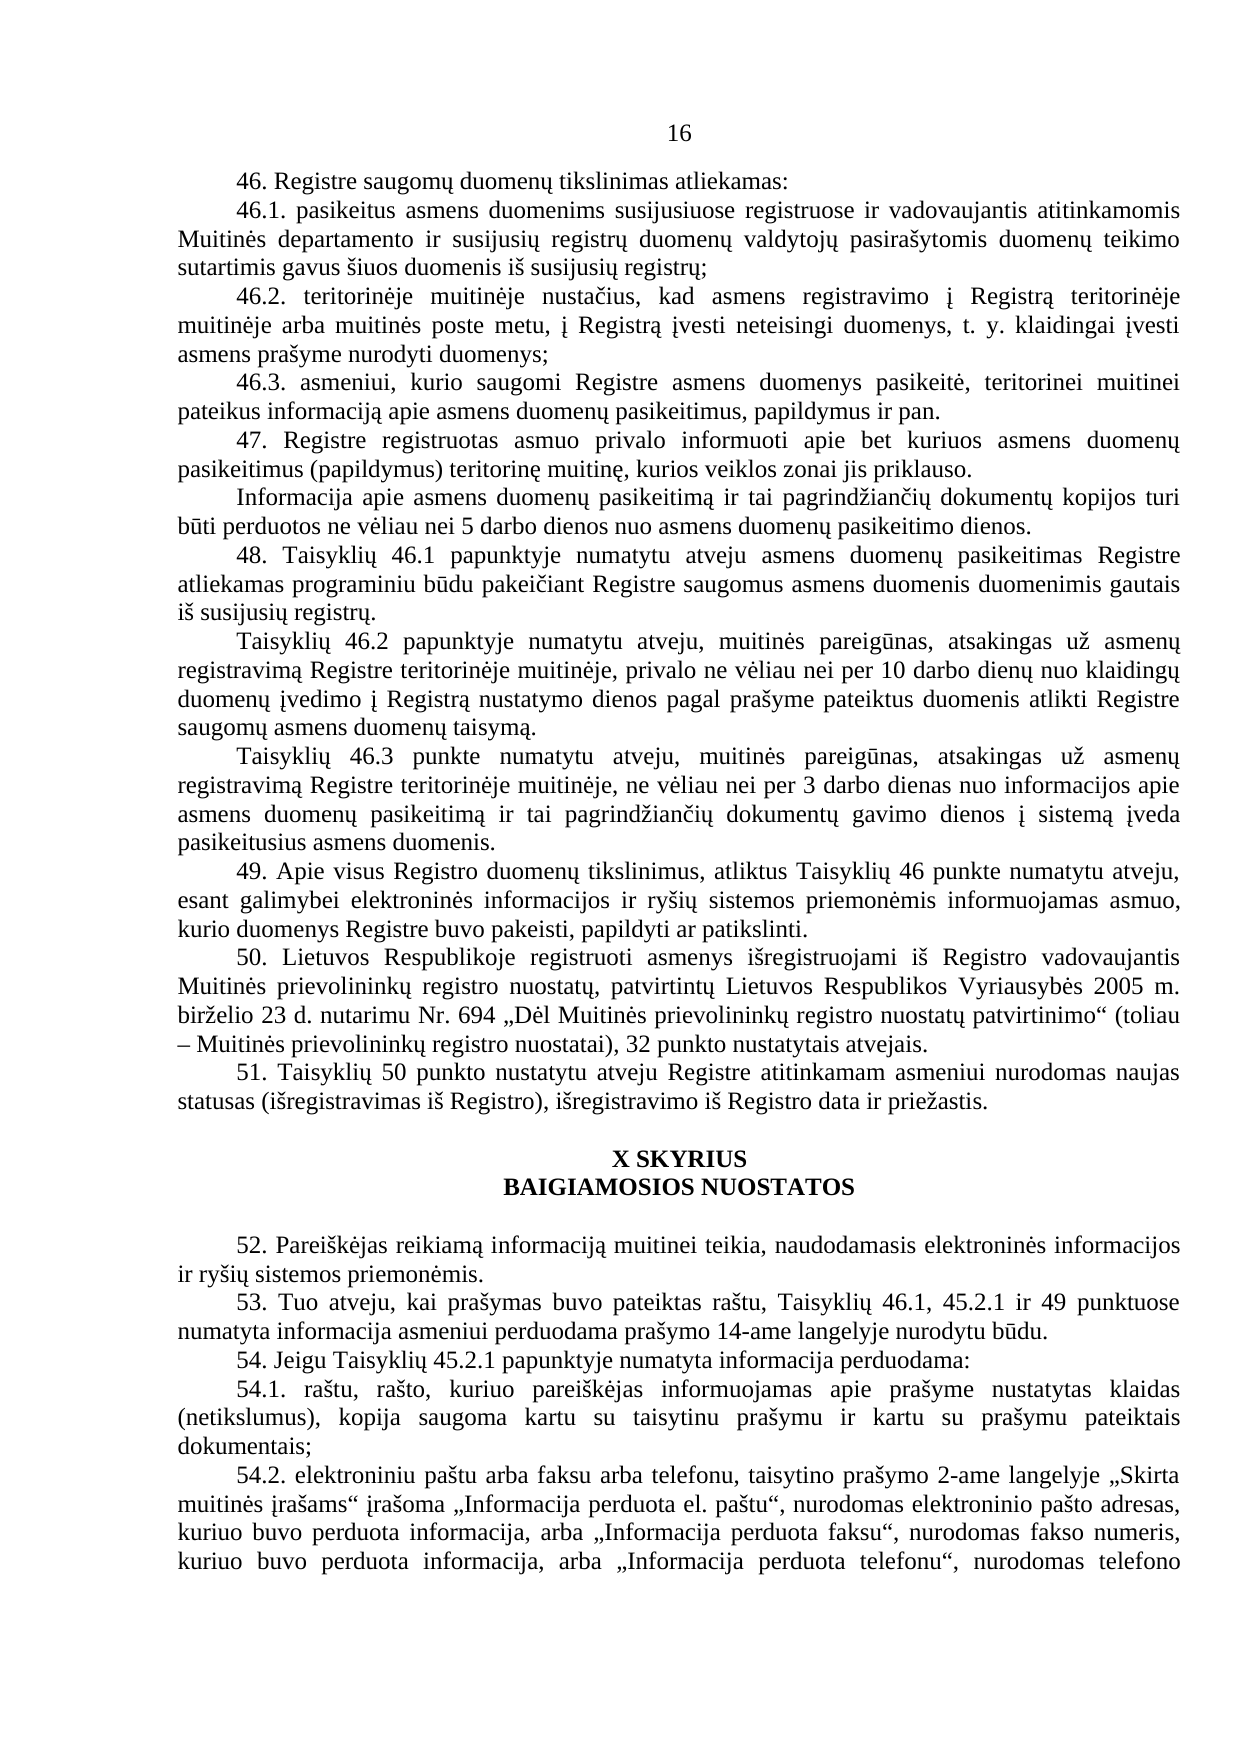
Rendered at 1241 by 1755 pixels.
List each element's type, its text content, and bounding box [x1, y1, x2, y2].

text 54. Jeigu Taisyklių 45.2.1 papunktyje numatyta informacija perduodama: [177, 1345, 1181, 1374]
text X SKYRIUS [177, 1144, 1181, 1172]
text 50. Lietuvos Respublikoje registruoti asmenys išregistruojami iš Registro vadovaujantis Muitinės prievolininkų registro nuostatų, patvirtintų Lietuvos Respublikos Vyriausybės 2005 m. birželio 23 d. nutarimu Nr. 694 „Dėl Muitinės prievolininkų registro nuostatų patvirtinimo“ (toliau – Muitinės prievolininkų registro nuostatai), 32 punkto nustatytais atvejais. [177, 942, 1181, 1057]
text 53. Tuo atveju, kai prašymas buvo pateiktas raštu, Taisyklių 46.1, 45.2.1 ir 49 punktuose numatyta informacija asmeniui perduodama prašymo 14-ame langelyje nurodytu būdu. [177, 1287, 1181, 1345]
text 46.1. pasikeitus asmens duomenims susijusiuose registruose ir vadovaujantis atitinkamomis Muitinės departamento ir susijusių registrų duomenų valdytojų pasirašytomis duomenų teikimo sutartimis gavus šiuos duomenis iš susijusių registrų; [177, 195, 1181, 281]
text 54.2. elektroniniu paštu arba faksu arba telefonu, taisytino prašymo 2-ame langelyje „Skirta muitinės įrašams“ įrašoma „Informacija perduota el. paštu“, nurodomas elektroninio pašto adresas, kuriuo buvo perduota informacija, arba „Informacija perduota faksu“, nurodomas fakso numeris, kuriuo buvo perduota informacija, arba „Informacija perduota telefonu“, nurodomas telefono [177, 1460, 1181, 1575]
text 54.1. raštu, rašto, kuriuo pareiškėjas informuojamas apie prašyme nustatytas klaidas (netikslumus), kopija saugoma kartu su taisytinu prašymu ir kartu su prašymu pateiktais dokumentais; [177, 1374, 1181, 1460]
text Taisyklių 46.2 papunktyje numatytu atveju, muitinės pareigūnas, atsakingas už asmenų registravimą Registre teritorinėje muitinėje, privalo ne vėliau nei per 10 darbo dienų nuo klaidingų duomenų įvedimo į Registrą nustatymo dienos pagal prašyme pateiktus duomenis atlikti Registre saugomų asmens duomenų taisymą. [177, 626, 1181, 741]
text Informacija apie asmens duomenų pasikeitimą ir tai pagrindžiančių dokumentų kopijos turi būti perduotos ne vėliau nei 5 darbo dienos nuo asmens duomenų pasikeitimo dienos. [177, 482, 1181, 540]
text 52. Pareiškėjas reikiamą informaciją muitinei teikia, naudodamasis elektroninės informacijos ir ryšių sistemos priemonėmis. [177, 1230, 1181, 1287]
text 49. Apie visus Registro duomenų tikslinimus, atliktus Taisyklių 46 punkte numatytu atveju, esant galimybei elektroninės informacijos ir ryšių sistemos priemonėmis informuojamas asmuo, kurio duomenys Registre buvo pakeisti, papildyti ar patikslinti. [177, 856, 1181, 942]
text 46.3. asmeniui, kurio saugomi Registre asmens duomenys pasikeitė, teritorinei muitinei pateikus informaciją apie asmens duomenų pasikeitimus, papildymus ir pan. [177, 367, 1181, 425]
text 51. Taisyklių 50 punkto nustatytu atveju Registre atitinkamam asmeniui nurodomas naujas statusas (išregistravimas iš Registro), išregistravimo iš Registro data ir priežastis. [177, 1057, 1181, 1115]
text BAIGIAMOSIOS NUOSTATOS [177, 1172, 1181, 1201]
text 47. Registre registruotas asmuo privalo informuoti apie bet kuriuos asmens duomenų pasikeitimus (papildymus) teritorinę muitinę, kurios veiklos zonai jis priklauso. [177, 425, 1181, 482]
text 48. Taisyklių 46.1 papunktyje numatytu atveju asmens duomenų pasikeitimas Registre atliekamas programiniu būdu pakeičiant Registre saugomus asmens duomenis duomenimis gautais iš susijusių registrų. [177, 540, 1181, 626]
text Taisyklių 46.3 punkte numatytu atveju, muitinės pareigūnas, atsakingas už asmenų registravimą Registre teritorinėje muitinėje, ne vėliau nei per 3 darbo dienas nuo informacijos apie asmens duomenų pasikeitimą ir tai pagrindžiančių dokumentų gavimo dienos į sistemą įveda pasikeitusius asmens duomenis. [177, 741, 1181, 856]
text 46.2. teritorinėje muitinėje nustačius, kad asmens registravimo į Registrą teritorinėje muitinėje arba muitinės poste metu, į Registrą įvesti neteisingi duomenys, t. y. klaidingai įvesti asmens prašyme nurodyti duomenys; [177, 281, 1181, 367]
text 46. Registre saugomų duomenų tikslinimas atliekamas: [177, 166, 1181, 195]
